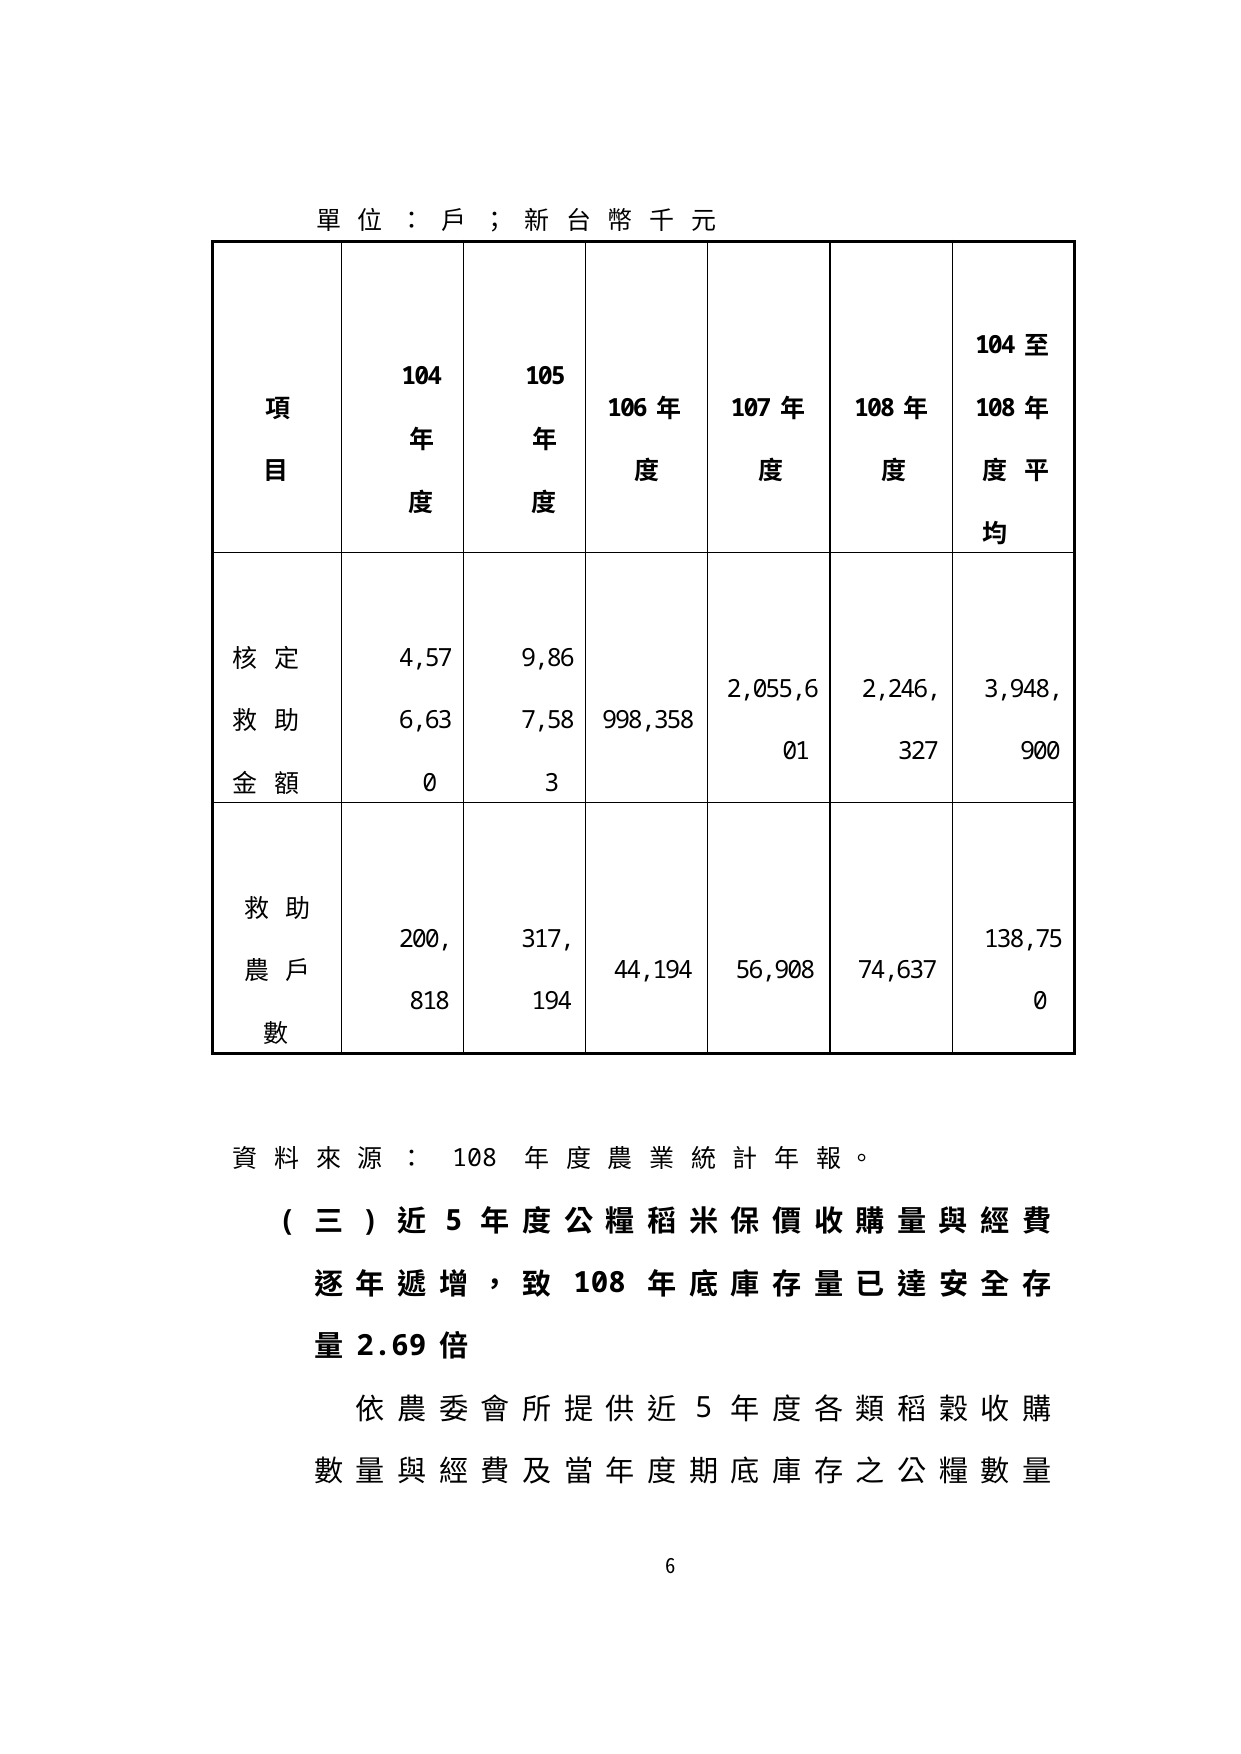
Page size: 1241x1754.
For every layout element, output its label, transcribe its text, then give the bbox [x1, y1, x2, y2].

table_cell 56,908 [708, 803, 829, 1052]
table_header 104至108年度平均 [953, 243, 1073, 552]
table_header 項 目 [214, 243, 341, 552]
table_header 107年度 [708, 243, 829, 552]
table_cell 救助農戶數 [214, 803, 341, 1052]
table_cell 138,750 [953, 803, 1073, 1052]
table_cell 998,358 [586, 553, 707, 802]
table_cell 4,576,630 [342, 553, 463, 802]
table_cell 44,194 [586, 803, 707, 1052]
table_header 106年度 [586, 243, 707, 552]
text (三)近5年度公糧稻米保價收購量與經費逐年遞增，致108年底庫存量已達安全存量2.69倍 [242, 1177, 1058, 1365]
table_cell 2,055,601 [708, 553, 829, 802]
table_header 105年度 [464, 243, 585, 552]
table_cell 9,867,583 [464, 553, 585, 802]
table_cell 74,637 [831, 803, 952, 1052]
table_cell 317,194 [464, 803, 585, 1052]
table_cell 200,818 [342, 803, 463, 1052]
text 單位：戶；新台幣千元 [194, 177, 1058, 240]
table_header 108年度 [831, 243, 952, 552]
table_header 104年度 [342, 243, 463, 552]
text 依農委會所提供近5年度各類稻穀收購數量與經費及當年度期底庫存之公糧數量 [271, 1365, 1058, 1490]
table_cell 核定救助金額 [214, 553, 341, 802]
table_cell 3,948,900 [953, 553, 1073, 802]
text 資料來源：108年度農業統計年報。 [183, 1115, 1058, 1177]
table_cell 2,246,327 [831, 553, 952, 802]
